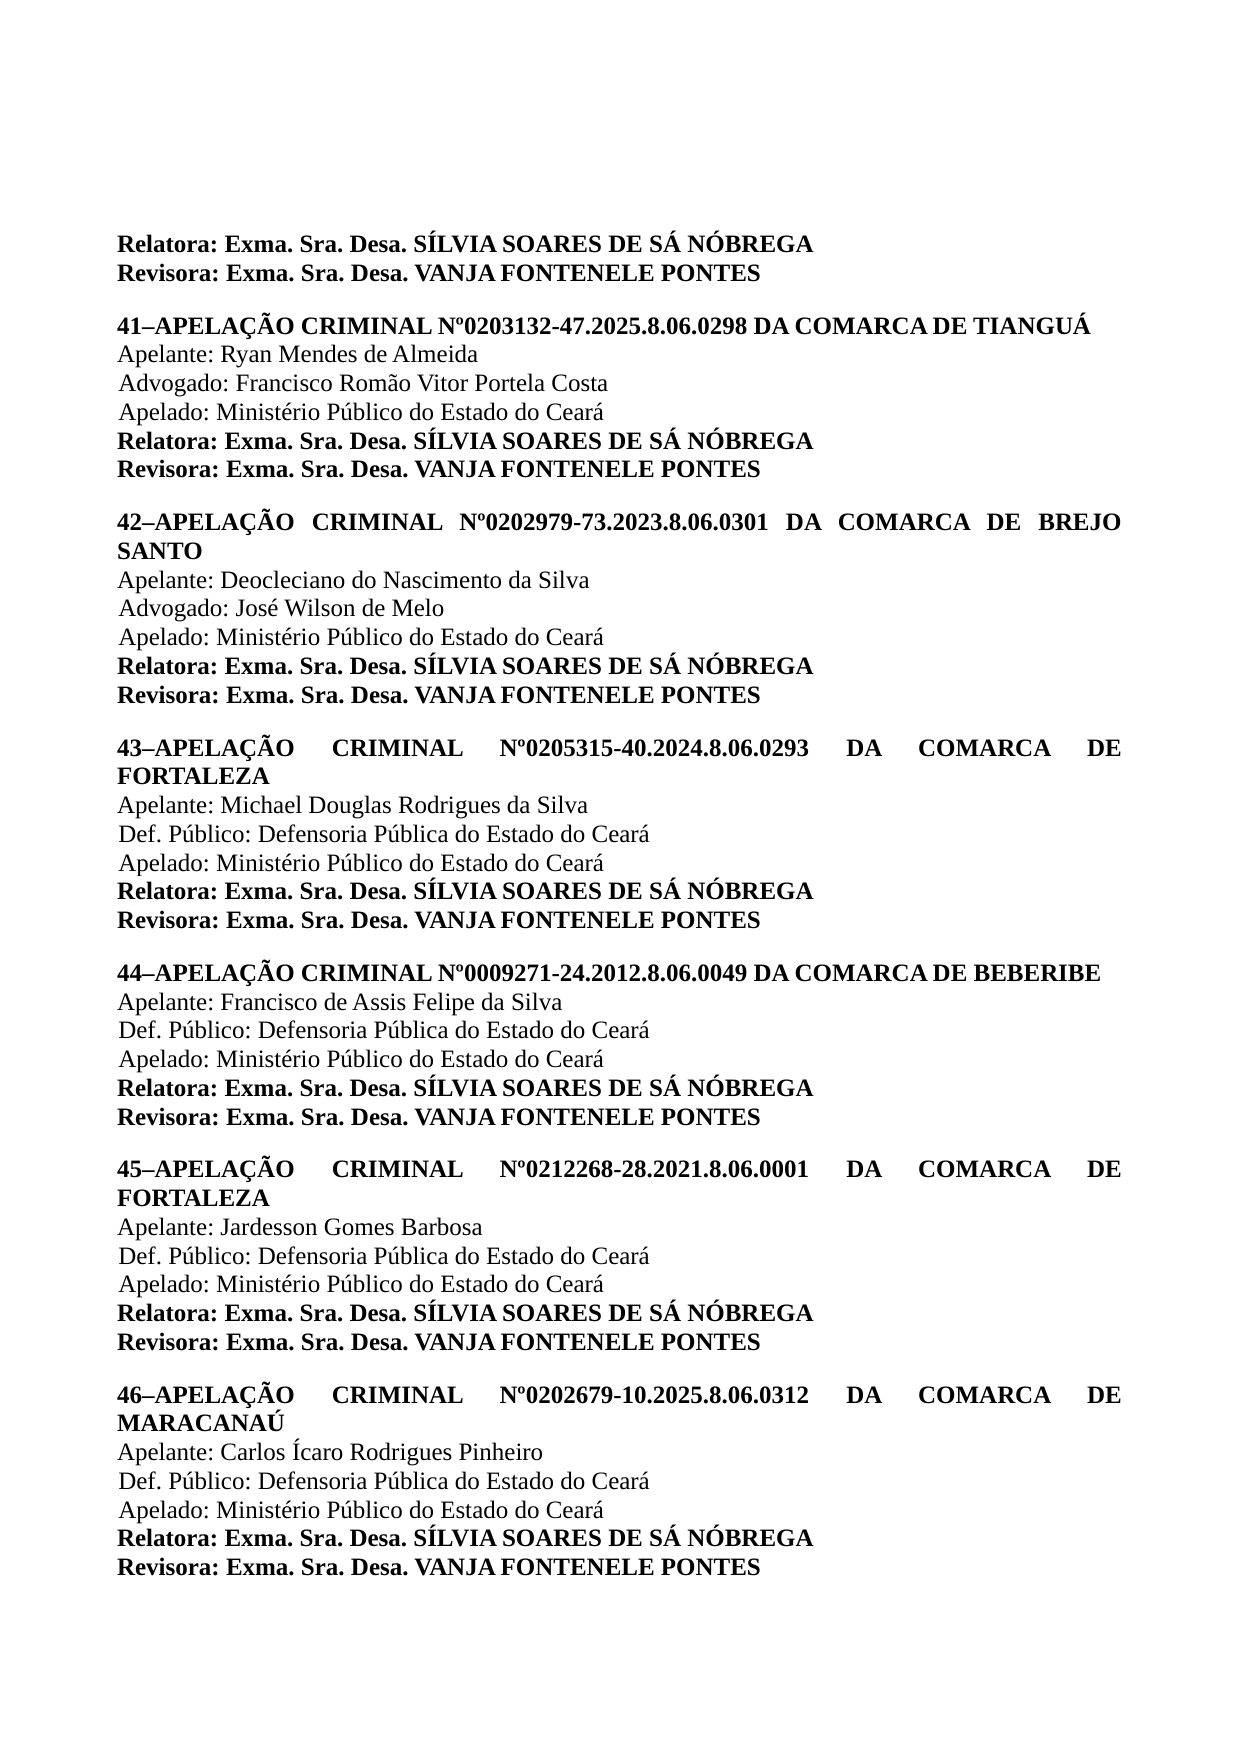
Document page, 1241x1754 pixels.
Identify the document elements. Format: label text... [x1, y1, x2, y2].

text Apelante: Michael Douglas Rodrigues da Silva [117, 790, 1122, 819]
text 41–APELAÇÃO CRIMINAL Nº0203132-47.2025.8.06.0298 DA COMARCA DE TIANGUÁ [117, 311, 1122, 339]
text 43–APELAÇÃO CRIMINAL Nº0205315-40.2024.8.06.0293 DA COMARCA DE FORTALEZA [117, 733, 1122, 790]
text Relatora: Exma. Sra. Desa. SÍLVIA SOARES DE SÁ NÓBREGA [117, 876, 1122, 905]
text Apelado: Ministério Público do Estado do Ceará [118, 622, 1122, 651]
text Relatora: Exma. Sra. Desa. SÍLVIA SOARES DE SÁ NÓBREGA [117, 1073, 1122, 1102]
text Advogado: José Wilson de Melo [118, 593, 1122, 622]
text Apelado: Ministério Público do Estado do Ceará [118, 1044, 1122, 1073]
text Apelado: Ministério Público do Estado do Ceará [118, 397, 1122, 426]
text Revisora: Exma. Sra. Desa. VANJA FONTENELE PONTES [117, 1327, 1122, 1356]
text Apelante: Francisco de Assis Felipe da Silva [117, 987, 1122, 1015]
text 45–APELAÇÃO CRIMINAL Nº0212268-28.2021.8.06.0001 DA COMARCA DE FORTALEZA [117, 1154, 1122, 1212]
text Revisora: Exma. Sra. Desa. VANJA FONTENELE PONTES [117, 1552, 1122, 1581]
text Def. Público: Defensoria Pública do Estado do Ceará [118, 1466, 1122, 1495]
text Apelante: Ryan Mendes de Almeida [117, 339, 1122, 368]
text Advogado: Francisco Romão Vitor Portela Costa [118, 368, 1122, 397]
text Apelante: Deocleciano do Nascimento da Silva [117, 565, 1122, 593]
text Def. Público: Defensoria Pública do Estado do Ceará [118, 1015, 1122, 1044]
text Revisora: Exma. Sra. Desa. VANJA FONTENELE PONTES [117, 680, 1122, 708]
text Relatora: Exma. Sra. Desa. SÍLVIA SOARES DE SÁ NÓBREGA [117, 1298, 1122, 1327]
text Apelante: Jardesson Gomes Barbosa [117, 1212, 1122, 1241]
text Apelado: Ministério Público do Estado do Ceará [118, 848, 1122, 876]
text Def. Público: Defensoria Pública do Estado do Ceará [118, 1241, 1122, 1269]
text Relatora: Exma. Sra. Desa. SÍLVIA SOARES DE SÁ NÓBREGA [117, 651, 1122, 680]
text Revisora: Exma. Sra. Desa. VANJA FONTENELE PONTES [117, 1102, 1122, 1130]
text Def. Público: Defensoria Pública do Estado do Ceará [118, 819, 1122, 848]
text Apelado: Ministério Público do Estado do Ceará [118, 1495, 1122, 1523]
text 42–APELAÇÃO CRIMINAL Nº0202979-73.2023.8.06.0301 DA COMARCA DE BREJO SANTO [117, 507, 1122, 565]
text Apelante: Carlos Ícaro Rodrigues Pinheiro [117, 1437, 1122, 1466]
text Relatora: Exma. Sra. Desa. SÍLVIA SOARES DE SÁ NÓBREGA [117, 229, 1122, 258]
text Apelado: Ministério Público do Estado do Ceará [118, 1269, 1122, 1298]
text Relatora: Exma. Sra. Desa. SÍLVIA SOARES DE SÁ NÓBREGA [117, 1523, 1122, 1552]
text 46–APELAÇÃO CRIMINAL Nº0202679-10.2025.8.06.0312 DA COMARCA DE MARACANAÚ [117, 1380, 1122, 1437]
text 44–APELAÇÃO CRIMINAL Nº0009271-24.2012.8.06.0049 DA COMARCA DE BEBERIBE [117, 958, 1122, 987]
text Relatora: Exma. Sra. Desa. SÍLVIA SOARES DE SÁ NÓBREGA [117, 426, 1122, 454]
text Revisora: Exma. Sra. Desa. VANJA FONTENELE PONTES [117, 258, 1122, 287]
text Revisora: Exma. Sra. Desa. VANJA FONTENELE PONTES [117, 454, 1122, 483]
text Revisora: Exma. Sra. Desa. VANJA FONTENELE PONTES [117, 905, 1122, 934]
